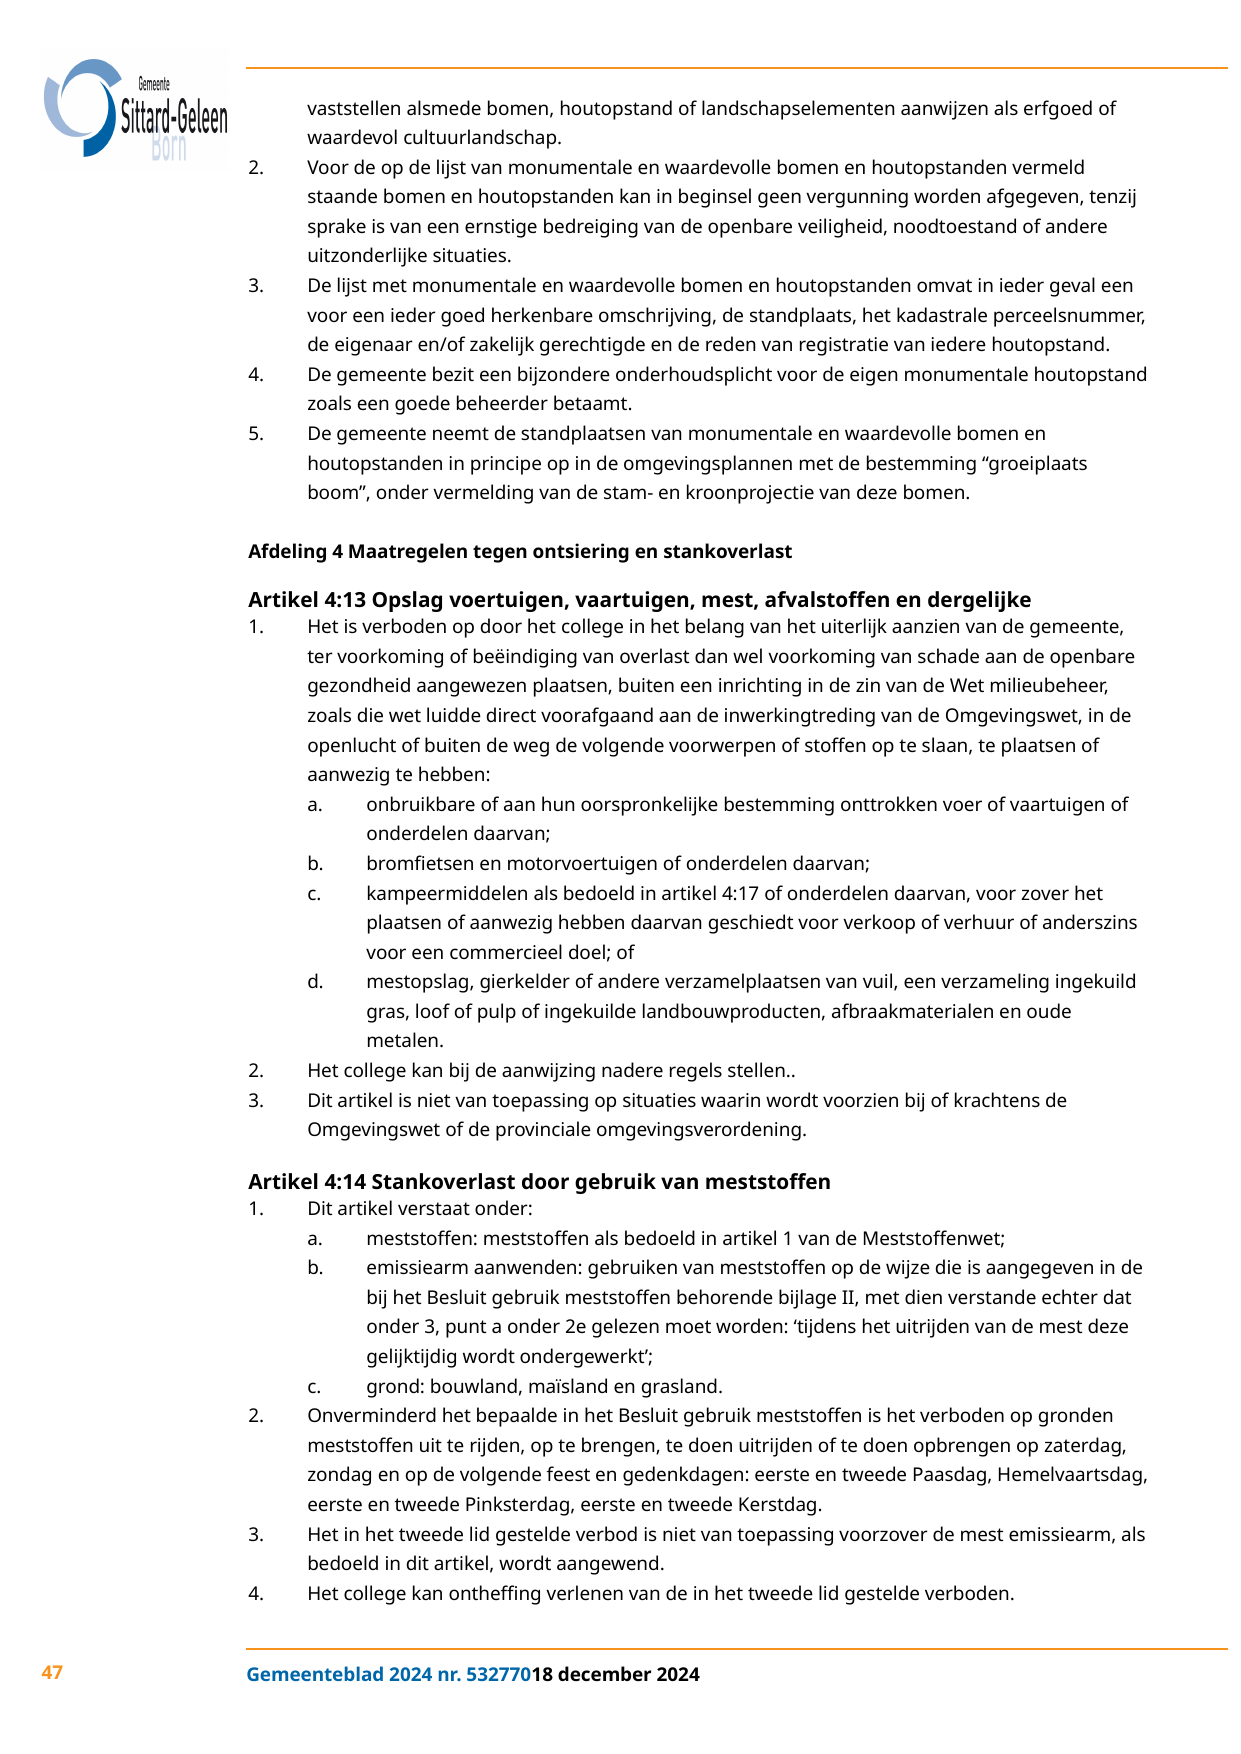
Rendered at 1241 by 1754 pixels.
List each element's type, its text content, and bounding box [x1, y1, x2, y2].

list emissiearm aanwenden: gebruiken van meststoffen op de wijze die is aangegeven in de bij het Besluit gebruik meststoffen behorende bijlage II, met dien verstande echter dat onder 3, punt a onder 2e gelezen moet worden: ‘tijdens het uitrijden van de mest deze gelijktijdig wordt ondergewerkt’; [307, 1254, 1152, 1369]
list Het college kan ontheffing verlenen van de in het tweede lid gestelde verboden. [248, 1580, 1152, 1606]
list Het is verboden op door het college in het belang van het uiterlijk aanzien van de gemeente, ter voorkoming of beëindiging van overlast dan wel voorkoming van schade aan de openbare gezondheid aangewezen plaatsen, buiten een inrichting in de zin van de Wet milieubeheer, zoals die wet luidde direct voorafgaand aan de inwerkingtreding van de Omgevingswet, in de openlucht of buiten de weg de volgende voorwerpen of stoffen op te slaan, te plaatsen of aanwezig te hebben: [248, 613, 1152, 787]
list De gemeente neemt de standplaatsen van monumentale en waardevolle bomen en houtopstanden in principe op in de omgevingsplannen met de bestemming “groeiplaats boom”, onder vermelding van de stam- en kroonprojectie van deze bomen. [248, 420, 1152, 505]
list Dit artikel verstaat onder: [248, 1195, 1152, 1221]
list De lijst met monumentale en waardevolle bomen en houtopstanden omvat in ieder geval een voor een ieder goed herkenbare omschrijving, de standplaats, het kadastrale perceelsnummer, de eigenaar en/of zakelijk gerechtigde en de reden van registratie van iedere houtopstand. [248, 272, 1152, 357]
picture [41, 47, 231, 172]
list mestopslag, gierkelder of andere verzamelplaatsen van vuil, een verzameling ingekuild gras, loof of pulp of ingekuilde landbouwproducten, afbraakmaterialen en oude metalen. [307, 968, 1152, 1053]
list Het in het tweede lid gestelde verbod is niet van toepassing voorzover de mest emissiearm, als bedoeld in dit artikel, wordt aangewend. [248, 1521, 1152, 1576]
text Afdeling 4 Maatregelen tegen ontsiering en stankoverlast [248, 538, 1152, 564]
list Het college kan bij de aanwijzing nadere regels stellen.. [248, 1057, 1152, 1083]
list De gemeente bezit een bijzondere onderhoudsplicht voor de eigen monumentale houtopstand zoals een goede beheerder betaamt. [248, 361, 1152, 416]
list Voor de op de lijst van monumentale en waardevolle bomen en houtopstanden vermeld staande bomen en houtopstanden kan in beginsel geen vergunning worden afgegeven, tenzij sprake is van een ernstige bedreiging van de openbare veiligheid, noodtoestand of andere uitzonderlijke situaties. [248, 154, 1152, 268]
list kampeermiddelen als bedoeld in artikel 4:17 of onderdelen daarvan, voor zover het plaatsen of aanwezig hebben daarvan geschiedt voor verkoop of verhuur of anderszins voor een commercieel doel; of [307, 880, 1152, 965]
list grond: bouwland, maïsland en grasland. [307, 1373, 1152, 1398]
list onbruikbare of aan hun oorspronkelijke bestemming onttrokken voer of vaartuigen of onderdelen daarvan; [307, 791, 1152, 846]
text Artikel 4:13 Opslag voertuigen, vaartuigen, mest, afvalstoffen en dergelijke [248, 585, 1152, 613]
text Artikel 4:14 Stankoverlast door gebruik van meststoffen [248, 1167, 1152, 1195]
list vaststellen alsmede bomen, houtopstand of landschapselementen aanwijzen als erfgoed of waardevol cultuurlandschap. [248, 95, 1152, 150]
list meststoffen: meststoffen als bedoeld in artikel 1 van de Meststoffenwet; [307, 1225, 1152, 1251]
list bromfietsen en motorvoertuigen of onderdelen daarvan; [307, 850, 1152, 876]
list Onverminderd het bepaalde in het Besluit gebruik meststoffen is het verboden op gronden meststoffen uit te rijden, op te brengen, te doen uitrijden of te doen opbrengen op zaterdag, zondag en op de volgende feest en gedenkdagen: eerste en tweede Paasdag, Hemelvaartsdag, eerste en tweede Pinksterdag, eerste en tweede Kerstdag. [248, 1402, 1152, 1517]
list Dit artikel is niet van toepassing op situaties waarin wordt voorzien bij of krachtens de Omgevingswet of de provinciale omgevingsverordening. [248, 1087, 1152, 1142]
